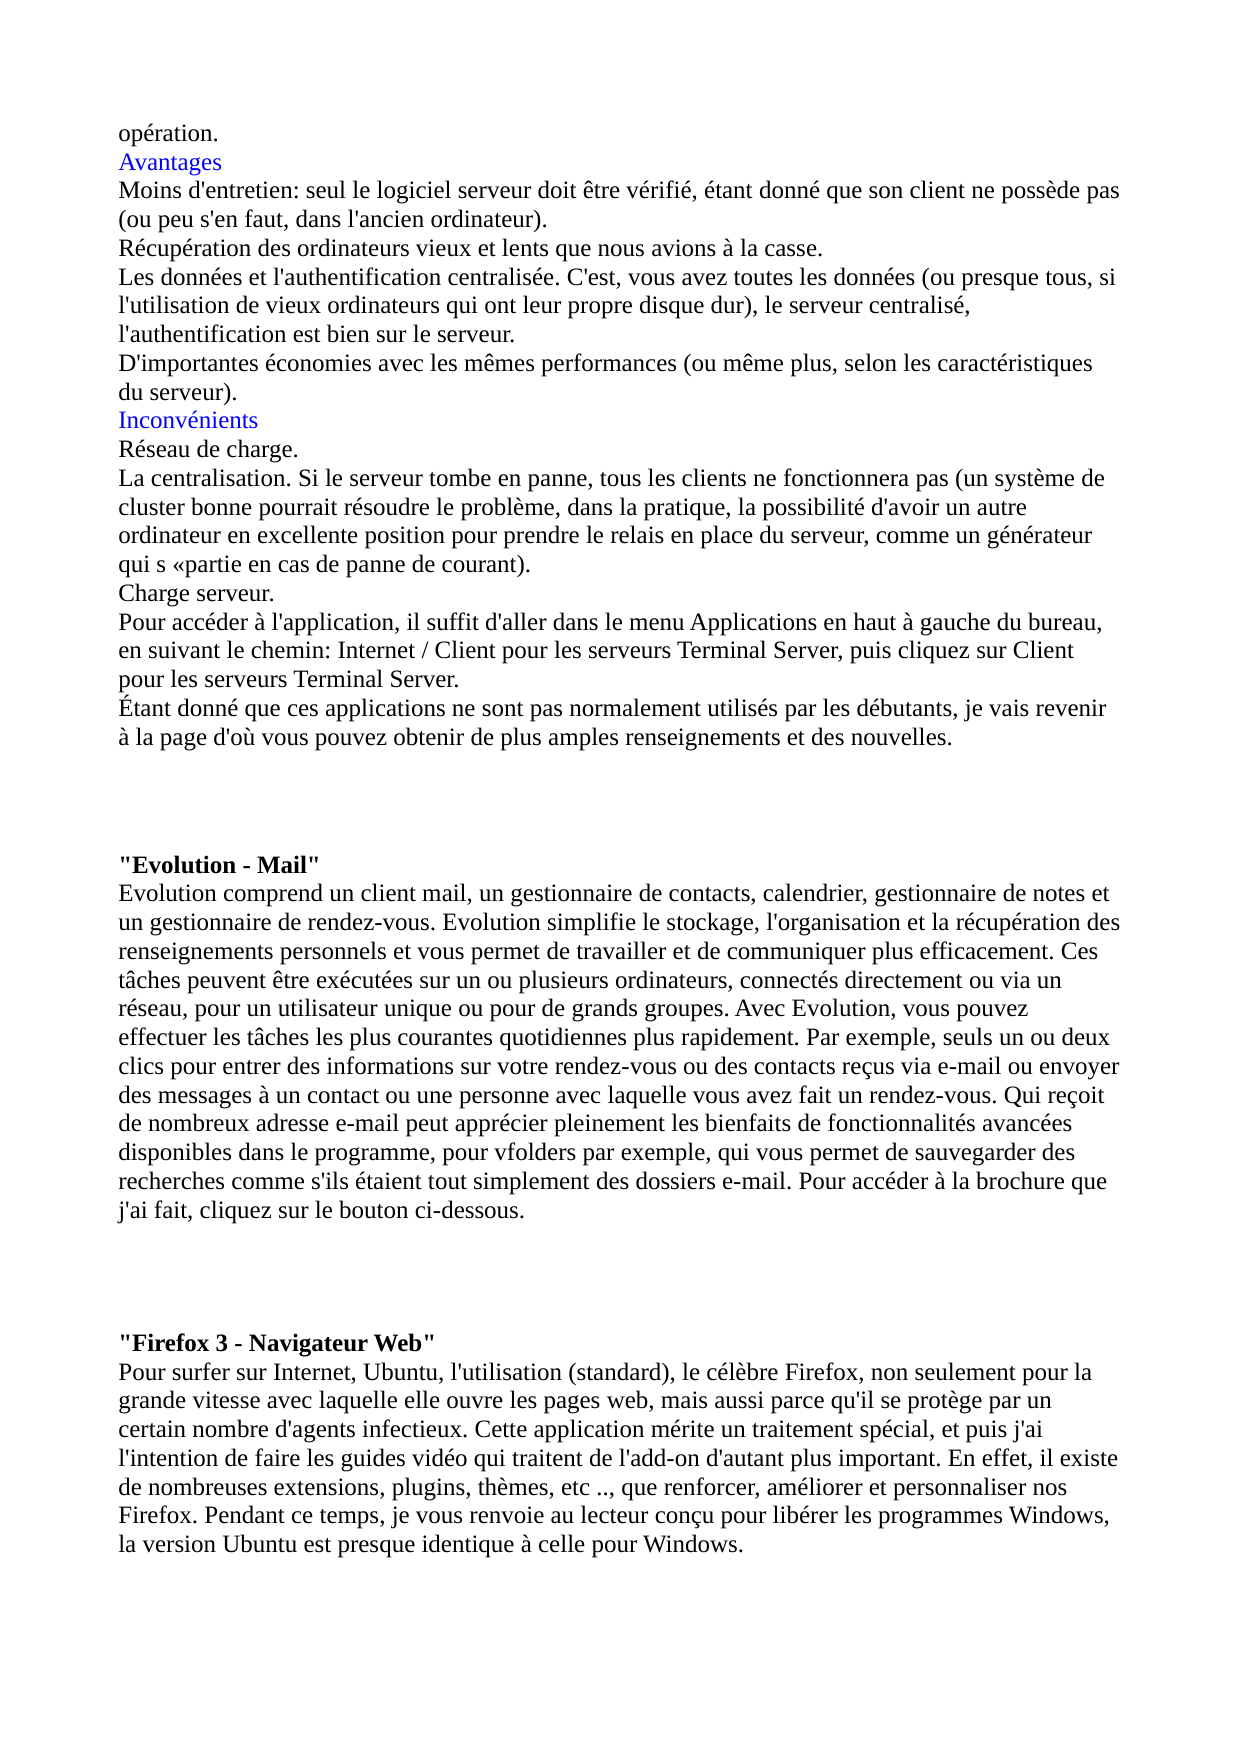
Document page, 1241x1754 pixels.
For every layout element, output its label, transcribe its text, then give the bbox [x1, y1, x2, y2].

text "Firefox 3 - Navigateur Web" Pour surfer sur Internet, Ubuntu, l'utilisation (standard), le célèbre Firefox, non seulement pour la grande vitesse avec laquelle elle ouvre les pages web, mais aussi parce qu'il se protège par un certain nombre d'agents infectieux. Cette application mérite un traitement spécial, et puis j'ai l'intention de faire les guides vidéo qui traitent de l'add-on d'autant plus important. En effet, il existe de nombreuses extensions, plugins, thèmes, etc .., que renforcer, améliorer et personnaliser nos Firefox. Pendant ce temps, je vous renvoie au lecteur conçu pour libérer les programmes Windows, la version Ubuntu est presque identique à celle pour Windows. [118, 1299, 1122, 1615]
text opération. Avantages Moins d'entretien: seul le logiciel serveur doit être vérifié, étant donné que son client ne possède pas (ou peu s'en faut, dans l'ancien ordinateur). Récupération des ordinateurs vieux et lents que nous avions à la casse. Les données et l'authentification centralisée. C'est, vous avez toutes les données (ou presque tous, si l'utilisation de vieux ordinateurs qui ont leur propre disque dur), le serveur centralisé, l'authentification est bien sur le serveur. D'importantes économies avec les mêmes performances (ou même plus, selon les caractéristiques du serveur). Inconvénients Réseau de charge. La centralisation. Si le serveur tombe en panne, tous les clients ne fonctionnera pas (un système de cluster bonne pourrait résoudre le problème, dans la pratique, la possibilité d'avoir un autre ordinateur en excellente position pour prendre le relais en place du serveur, comme un générateur qui s «partie en cas de panne de courant). Charge serveur. Pour accéder à l'application, il suffit d'aller dans le menu Applications en haut à gauche du bureau, en suivant le chemin: Internet / Client pour les serveurs Terminal Server, puis cliquez sur Client pour les serveurs Terminal Server. Étant donné que ces applications ne sont pas normalement utilisés par les débutants, je vais revenir à la page d'où vous pouvez obtenir de plus amples renseignements et des nouvelles. [118, 118, 1122, 751]
text "Evolution - Mail" Evolution comprend un client mail, un gestionnaire de contacts, calendrier, gestionnaire de notes et un gestionnaire de rendez-vous. Evolution simplifie le stockage, l'organisation et la récupération des renseignements personnels et vous permet de travailler et de communiquer plus efficacement. Ces tâches peuvent être exécutées sur un ou plusieurs ordinateurs, connectés directement ou via un réseau, pour un utilisateur unique ou pour de grands groupes. Avec Evolution, vous pouvez effectuer les tâches les plus courantes quotidiennes plus rapidement. Par exemple, seuls un ou deux clics pour entrer des informations sur votre rendez-vous ou des contacts reçus via e-mail ou envoyer des messages à un contact ou une personne avec laquelle vous avez fait un rendez-vous. Qui reçoit de nombreux adresse e-mail peut apprécier pleinement les bienfaits de fonctionnalités avancées disponibles dans le programme, pour vfolders par exemple, qui vous permet de sauvegarder des recherches comme s'ils étaient tout simplement des dossiers e-mail. Pour accéder à la brochure que j'ai fait, cliquez sur le bouton ci-dessous. [118, 850, 1122, 1252]
